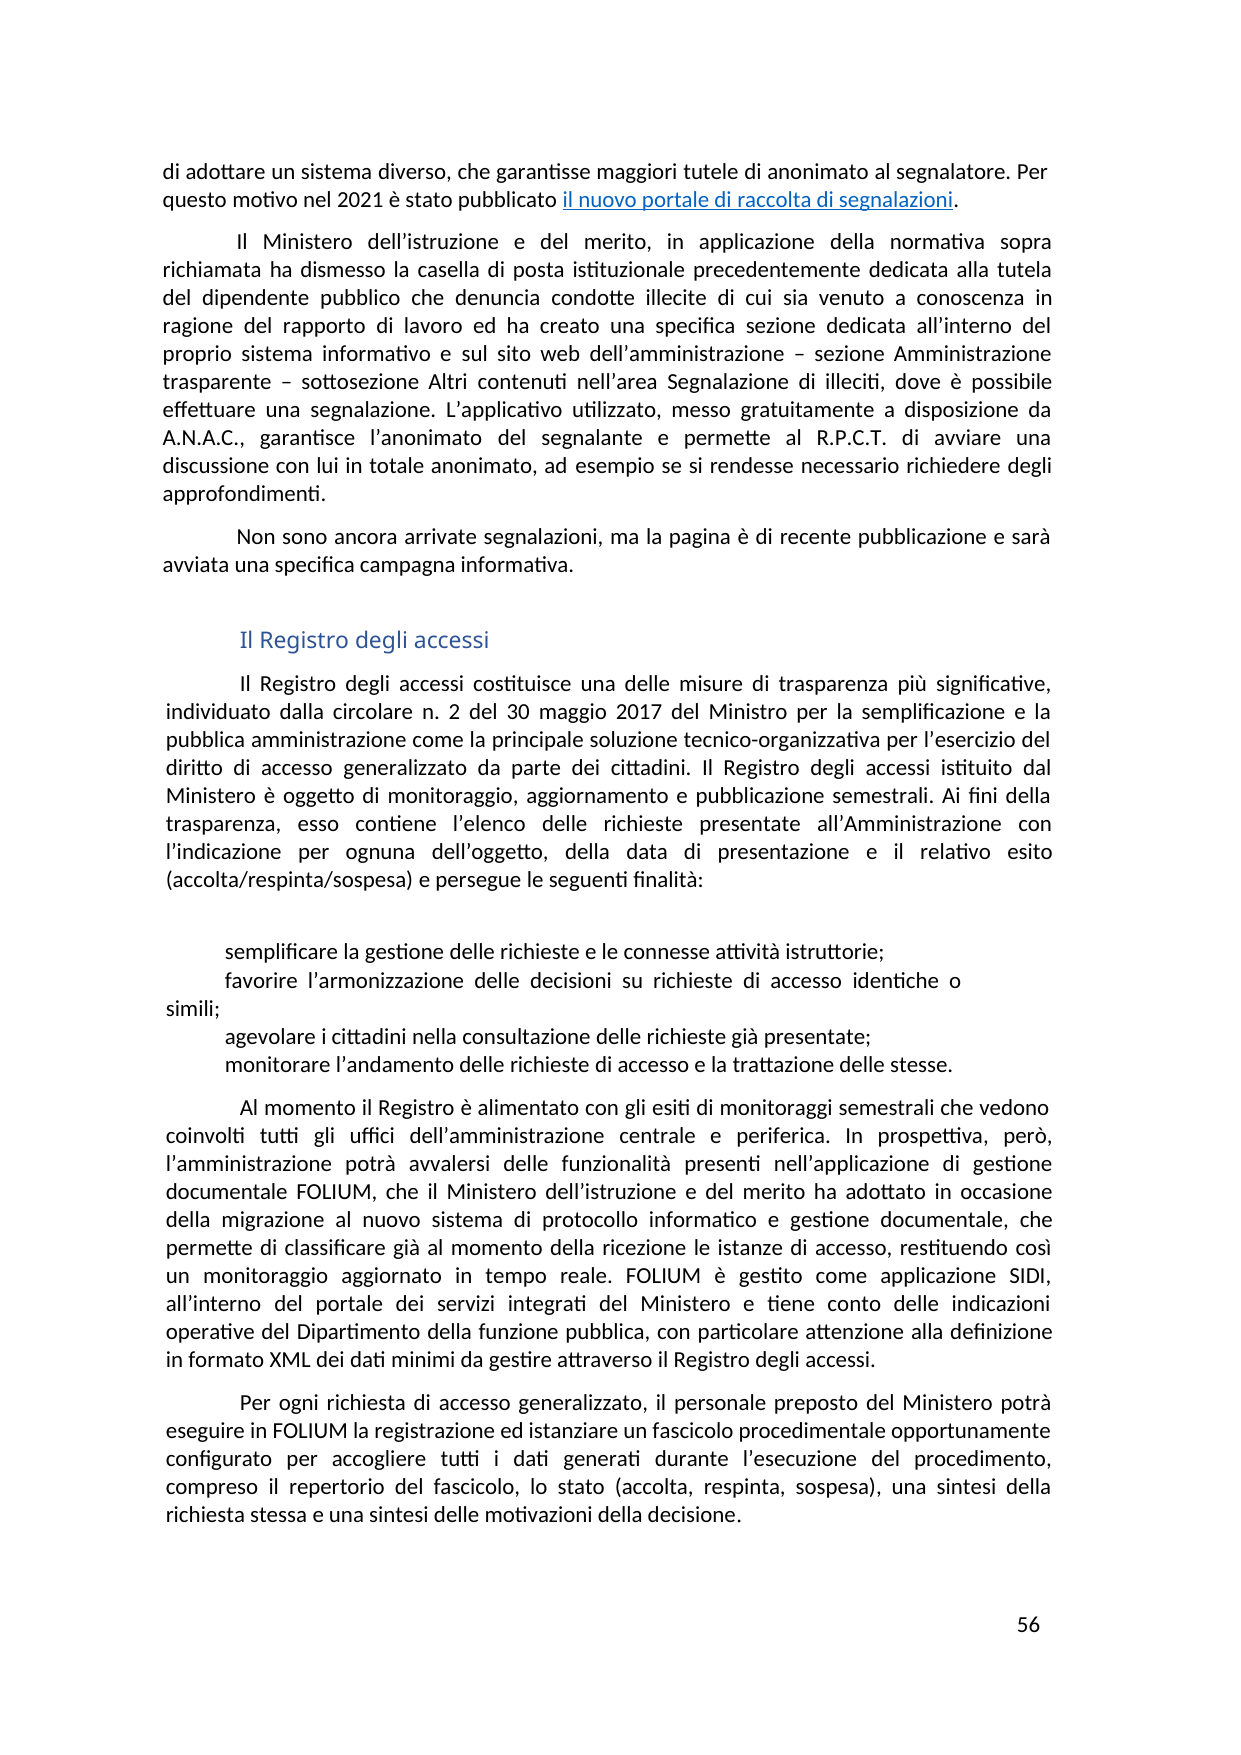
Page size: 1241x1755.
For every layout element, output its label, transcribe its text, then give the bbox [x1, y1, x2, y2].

text simili; [166, 994, 220, 1022]
list agevolare i cittadini nella consultazione delle richieste già presentate; [222, 1022, 1136, 1050]
text Per ogni richiesta di accesso generalizzato, il personale preposto del Ministero potrà eseguire in FOLIUM la registrazione ed istanziare un fascicolo procedimentale opportunamente configurato per accogliere tutti i dati generati durante l’esecuzione del procedimento, compreso il repertorio del fascicolo, lo stato (accolta, respinta, sospesa), una sintesi della richiesta stessa e una sintesi delle motivazioni della decisione. [166, 1388, 1052, 1528]
text di adottare un sistema diverso, che garantisse maggiori tutele di anonimato al segnalatore. Per questo motivo nel 2021 è stato pubblicato il nuovo portale di raccolta di segnalazioni. [162, 157, 1067, 213]
text Al momento il Registro è alimentato con gli esiti di monitoraggi semestrali che vedono [239, 1093, 1136, 1121]
text Il Registro degli accessi [239, 623, 1136, 655]
list monitorare l’andamento delle richieste di accesso e la trattazione delle stesse. [222, 1051, 1136, 1078]
text coinvolti tutti gli uffici dell’amministrazione centrale e periferica. In prospettiva, però, l’amministrazione potrà avvalersi delle funzionalità presenti nell’applicazione di gestione documentale FOLIUM, che il Ministero dell’istruzione e del merito ha adottato in occasione della migrazione al nuovo sistema di protocollo informatico e gestione documentale, che permette di classificare già al momento della ricezione le istanze di accesso, restituendo così un monitoraggio aggiornato in tempo reale. FOLIUM è gestito come applicazione SIDI, all’interno del portale dei servizi integrati del Ministero e tiene conto delle indicazioni operative del Dipartimento della funzione pubblica, con particolare attenzione alla definizione in formato XML dei dati minimi da gestire attraverso il Registro degli accessi. [166, 1121, 1052, 1373]
text Il Registro degli accessi costituisce una delle misure di trasparenza più significative, individuato dalla circolare n. 2 del 30 maggio 2017 del Ministro per la semplificazione e la pubblica amministrazione come la principale soluzione tecnico-organizzativa per l’esercizio del diritto di accesso generalizzato da parte dei cittadini. Il Registro degli accessi istituito dal Ministero è oggetto di monitoraggio, aggiornamento e pubblicazione semestrali. Ai fini della trasparenza, esso contiene l’elenco delle richieste presentate all’Amministrazione con l’indicazione per ognuna dell’oggetto, della data di presentazione e il relativo esito (accolta/respinta/sospesa) e persegue le seguenti finalità: [166, 669, 1052, 893]
list semplificare la gestione delle richieste e le connesse attività istruttorie; [222, 936, 1136, 965]
text Il Ministero dell’istruzione e del merito, in applicazione della normativa sopra richiamata ha dismesso la casella di posta istituzionale precedentemente dedicata alla tutela del dipendente pubblico che denuncia condotte illecite di cui sia venuto a conoscenza in ragione del rapporto di lavoro ed ha creato una specifica sezione dedicata all’interno del proprio sistema informativo e sul sito web dell’amministrazione – sezione Amministrazione trasparente – sottosezione Altri contenuti nell’area Segnalazione di illeciti, dove è possibile effettuare una segnalazione. L’applicativo utilizzato, messo gratuitamente a disposizione da A.N.A.C., garantisce l’anonimato del segnalante e permette al R.P.C.T. di avviare una discussione con lui in totale anonimato, ad esempio se si rendesse necessario richiedere degli approfondimenti. [162, 227, 1052, 508]
list favorire l’armonizzazione delle decisioni su richieste di accesso identiche o [222, 965, 1136, 994]
text Non sono ancora arrivate segnalazioni, ma la pagina è di recente pubblicazione e sarà avviata una specifica campagna informativa. [162, 522, 1052, 578]
